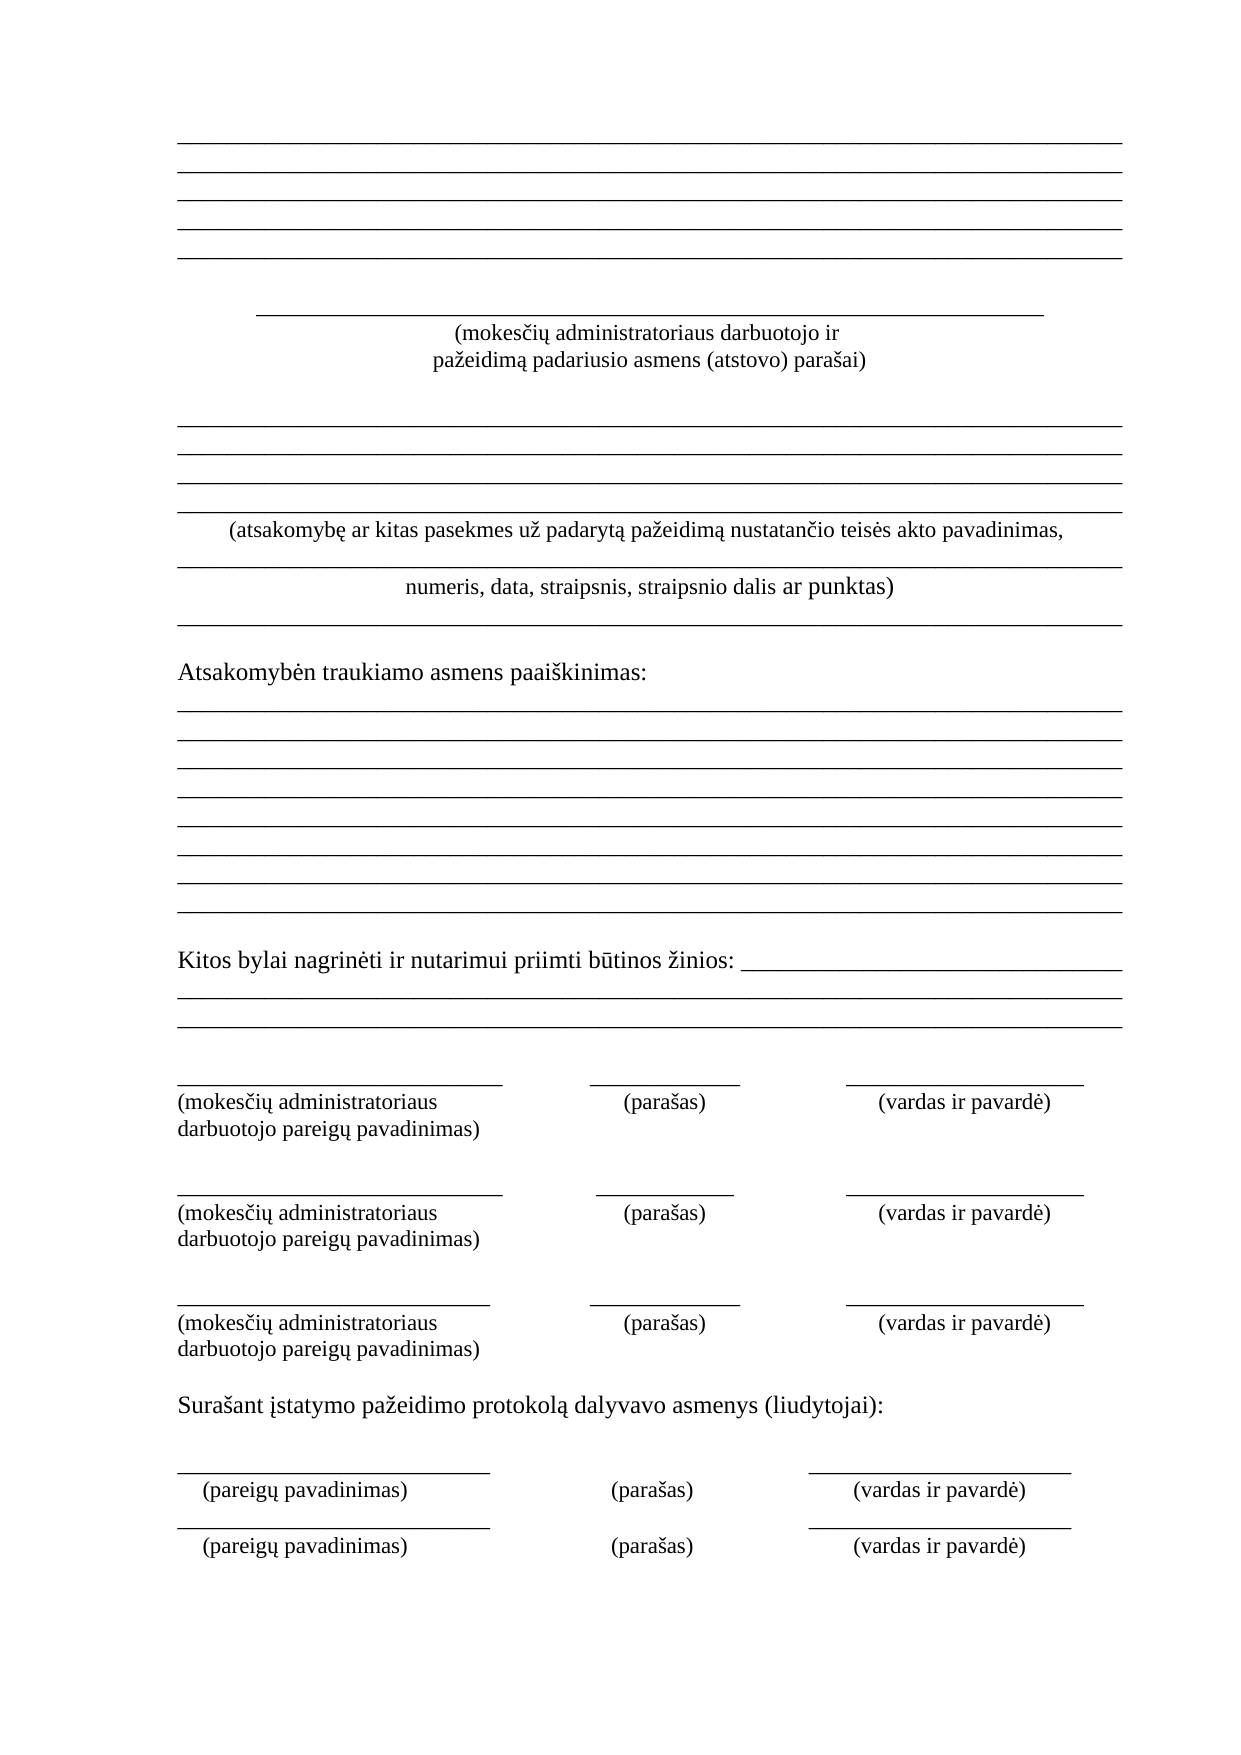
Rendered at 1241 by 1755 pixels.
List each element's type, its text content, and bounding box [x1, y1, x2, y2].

text (pareigų pavadinimas) (parašas) (vardas ir pavardė) [202, 1477, 1122, 1503]
text (mokesčių administratoriaus (parašas) (vardas ir pavardė) [177, 1199, 1122, 1225]
text _________________________ ____________ ___________________ [177, 1280, 1122, 1309]
text _ [177, 204, 1122, 229]
text _ [177, 487, 1122, 512]
text (mokesčių administratoriaus (parašas) (vardas ir pavardė) [177, 1309, 1122, 1335]
text _ [177, 686, 1122, 711]
text (pareigų pavadinimas) (parašas) (vardas ir pavardė) [202, 1532, 1122, 1558]
text __________________________ ___________ ___________________ [177, 1170, 1122, 1199]
text _ [177, 858, 1122, 883]
text Surašant įstatymo pažeidimo protokolą dalyvavo asmenys (liudytojai): [177, 1390, 1122, 1419]
text _ [177, 147, 1122, 172]
text _ [177, 176, 1122, 200]
text _ [177, 233, 1122, 258]
text _ [177, 743, 1122, 768]
text Kitos bylai nagrinėti ir nutarimui priimti būtinos žinios: [177, 945, 1122, 973]
text _______________________________________________________________ [177, 291, 1122, 319]
text darbuotojo pareigų pavadinimas) [177, 1225, 1122, 1251]
text Atsakomybėn traukiamo asmens paaiškinimas: [177, 657, 1122, 686]
text _ [177, 715, 1122, 740]
text __________________________ ____________ ___________________ [177, 1060, 1122, 1088]
text _ [177, 973, 1122, 998]
text _ [177, 830, 1122, 855]
text _ [177, 401, 1122, 426]
text _________________________ _____________________ [177, 1448, 1122, 1477]
text (atsakomybę ar kitas pasekmes už padarytą pažeidimą nustatančio teisės akto pavadinimas, [177, 516, 1122, 542]
text _ [177, 458, 1122, 483]
text (mokesčių administratoriaus darbuotojo ir pažeidimą padariusio asmens (atstovo) parašai) [177, 319, 1122, 372]
text _ [177, 429, 1122, 454]
text _ [177, 887, 1122, 912]
text _ [177, 801, 1122, 826]
text _ [177, 600, 1122, 625]
text _ [177, 772, 1122, 797]
text _ [177, 1002, 1122, 1027]
text _ [177, 118, 1122, 143]
text (mokesčių administratoriaus (parašas) (vardas ir pavardė) [177, 1088, 1122, 1115]
text numeris, data, straipsnis, straipsnio dalis ar punktas) [177, 571, 1122, 600]
text _ [177, 542, 1122, 567]
text _________________________ _____________________ [177, 1503, 1122, 1532]
text darbuotojo pareigų pavadinimas) [177, 1115, 1122, 1141]
text darbuotojo pareigų pavadinimas) [177, 1335, 1122, 1362]
